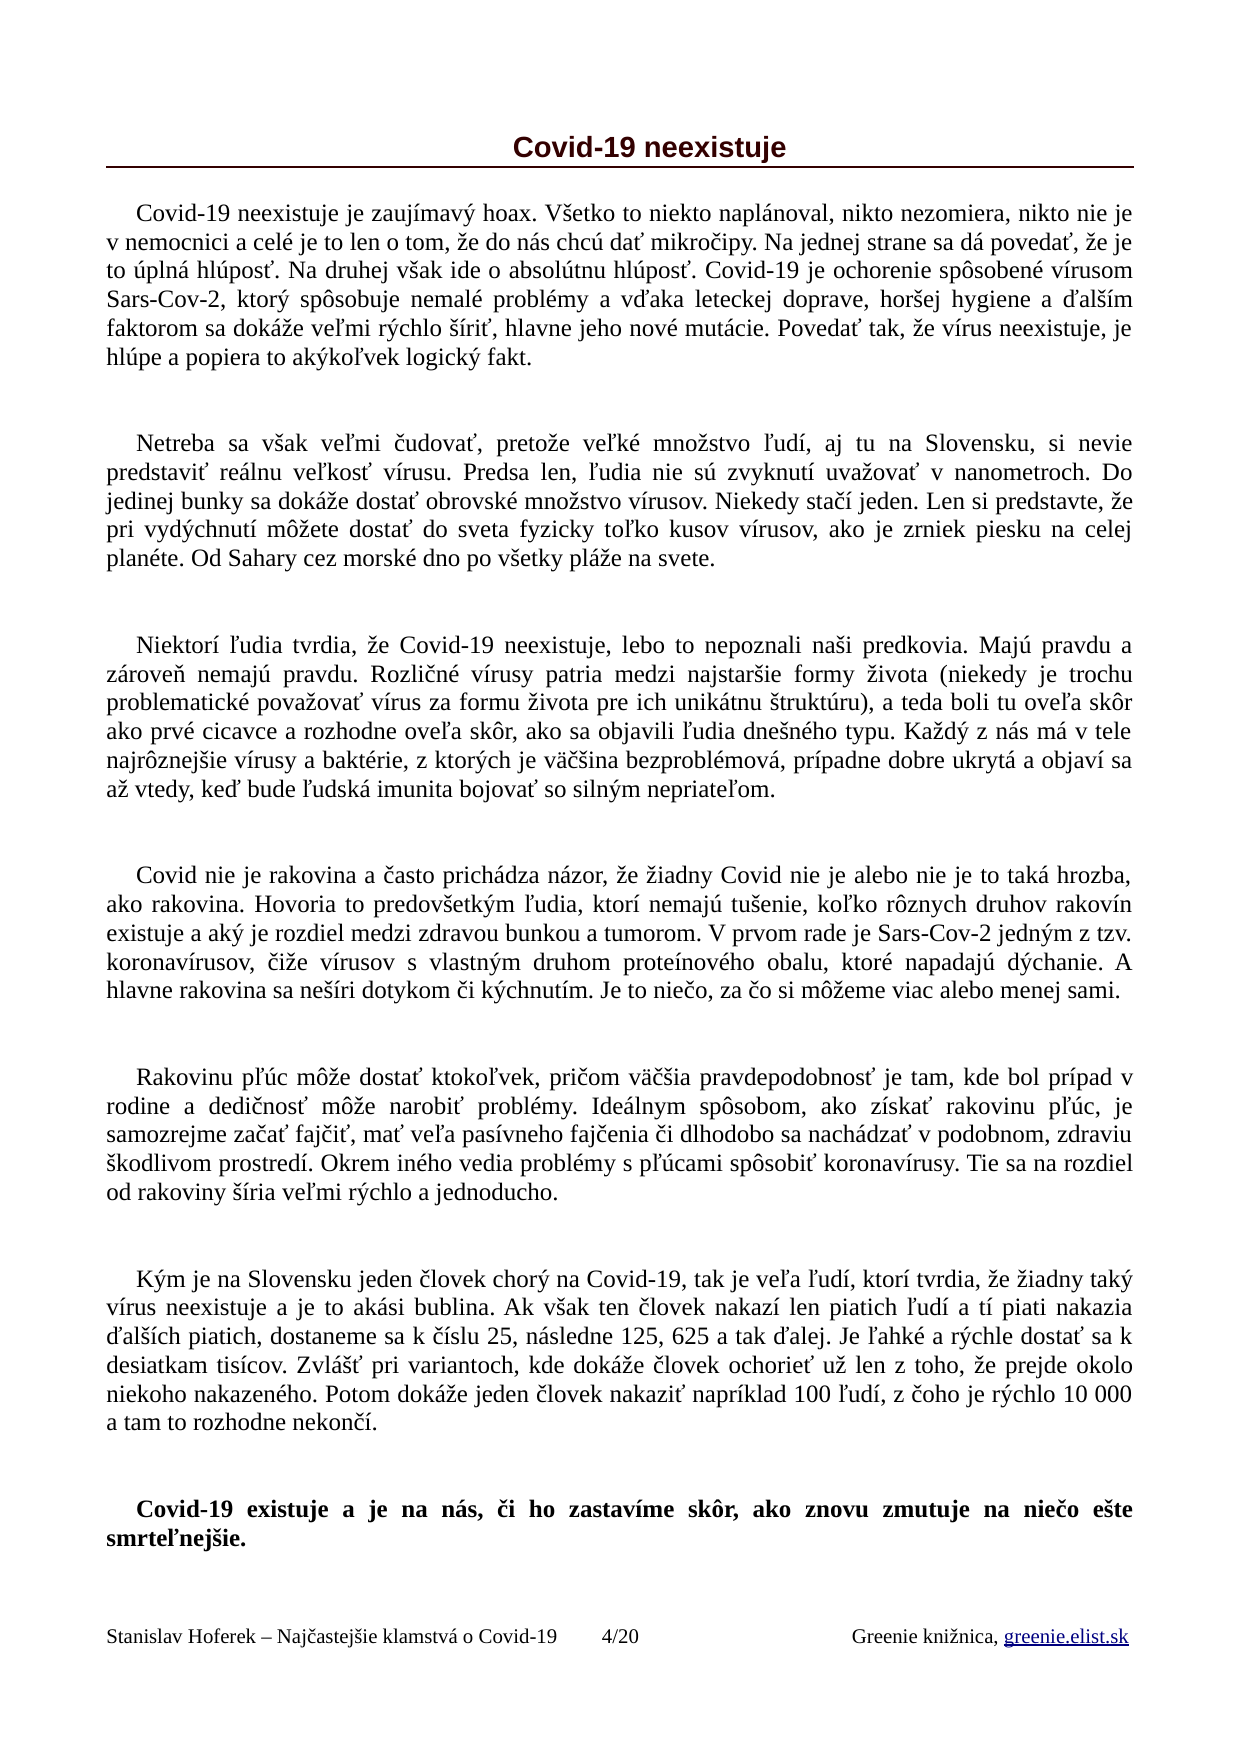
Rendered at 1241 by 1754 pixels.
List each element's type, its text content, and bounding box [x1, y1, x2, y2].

subtitle Covid-19 neexistuje [106, 127, 1134, 166]
text Covid-19 existuje a je na nás, či ho zastavíme skôr, ako znovu zmutuje na niečo ešte smrteľnejšie. [106, 1494, 1134, 1552]
text Rakovinu pľúc môže dostať ktokoľvek, pričom väčšia pravdepodobnosť je tam, kde bol prípad v rodine a dedičnosť môže narobiť problémy. Ideálnym spôsobom, ako získať rakovinu pľúc, je samozrejme začať fajčiť, mať veľa pasívneho fajčenia či dlhodobo sa nachádzať v podobnom, zdraviu škodlivom prostredí. Okrem iného vedia problémy s pľúcami spôsobiť koronavírusy. Tie sa na rozdiel od rakoviny šíria veľmi rýchlo a jednoducho. [106, 1062, 1134, 1206]
text Covid-19 neexistuje je zaujímavý hoax. Všetko to niekto naplánoval, nikto nezomiera, nikto nie je v nemocnici a celé je to len o tom, že do nás chcú dať mikročipy. Na jednej strane sa dá povedať, že je to úplná hlúposť. Na druhej však ide o absolútnu hlúposť. Covid-19 je ochorenie spôsobené vírusom Sars-Cov-2, ktorý spôsobuje nemalé problémy a vďaka leteckej doprave, horšej hygiene a ďalším faktorom sa dokáže veľmi rýchlo šíriť, hlavne jeho nové mutácie. Povedať tak, že vírus neexistuje, je hlúpe a popiera to akýkoľvek logický fakt. [106, 198, 1134, 370]
text Covid nie je rakovina a často prichádza názor, že žiadny Covid nie je alebo nie je to taká hrozba, ako rakovina. Hovoria to predovšetkým ľudia, ktorí nemajú tušenie, koľko rôznych druhov rakovín existuje a aký je rozdiel medzi zdravou bunkou a tumorom. V prvom rade je Sars-Cov-2 jedným z tzv. koronavírusov, čiže vírusov s vlastným druhom proteínového obalu, ktoré napadajú dýchanie. A hlavne rakovina sa nešíri dotykom či kýchnutím. Je to niečo, za čo si môžeme viac alebo menej sami. [106, 860, 1134, 1004]
text Niektorí ľudia tvrdia, že Covid-19 neexistuje, lebo to nepoznali naši predkovia. Majú pravdu a zároveň nemajú pravdu. Rozličné vírusy patria medzi najstaršie formy života (niekedy je trochu problematické považovať vírus za formu života pre ich unikátnu štruktúru), a teda boli tu oveľa skôr ako prvé cicavce a rozhodne oveľa skôr, ako sa objavili ľudia dnešného typu. Každý z nás má v tele najrôznejšie vírusy a baktérie, z ktorých je väčšina bezproblémová, prípadne dobre ukrytá a objaví sa až vtedy, keď bude ľudská imunita bojovať so silným nepriateľom. [106, 630, 1134, 802]
text Netreba sa však veľmi čudovať, pretože veľké množstvo ľudí, aj tu na Slovensku, si nevie predstaviť reálnu veľkosť vírusu. Predsa len, ľudia nie sú zvyknutí uvažovať v nanometroch. Do jedinej bunky sa dokáže dostať obrovské množstvo vírusov. Niekedy stačí jeden. Len si predstavte, že pri vydýchnutí môžete dostať do sveta fyzicky toľko kusov vírusov, ako je zrniek piesku na celej planéte. Od Sahary cez morské dno po všetky pláže na svete. [106, 428, 1134, 572]
text Kým je na Slovensku jeden človek chorý na Covid-19, tak je veľa ľudí, ktorí tvrdia, že žiadny taký vírus neexistuje a je to akási bublina. Ak však ten človek nakazí len piatich ľudí a tí piati nakazia ďalších piatich, dostaneme sa k číslu 25, následne 125, 625 a tak ďalej. Je ľahké a rýchle dostať sa k desiatkam tisícov. Zvlášť pri variantoch, kde dokáže človek ochorieť už len z toho, že prejde okolo niekoho nakazeného. Potom dokáže jeden človek nakaziť napríklad 100 ľudí, z čoho je rýchlo 10 000 a tam to rozhodne nekončí. [106, 1264, 1134, 1436]
